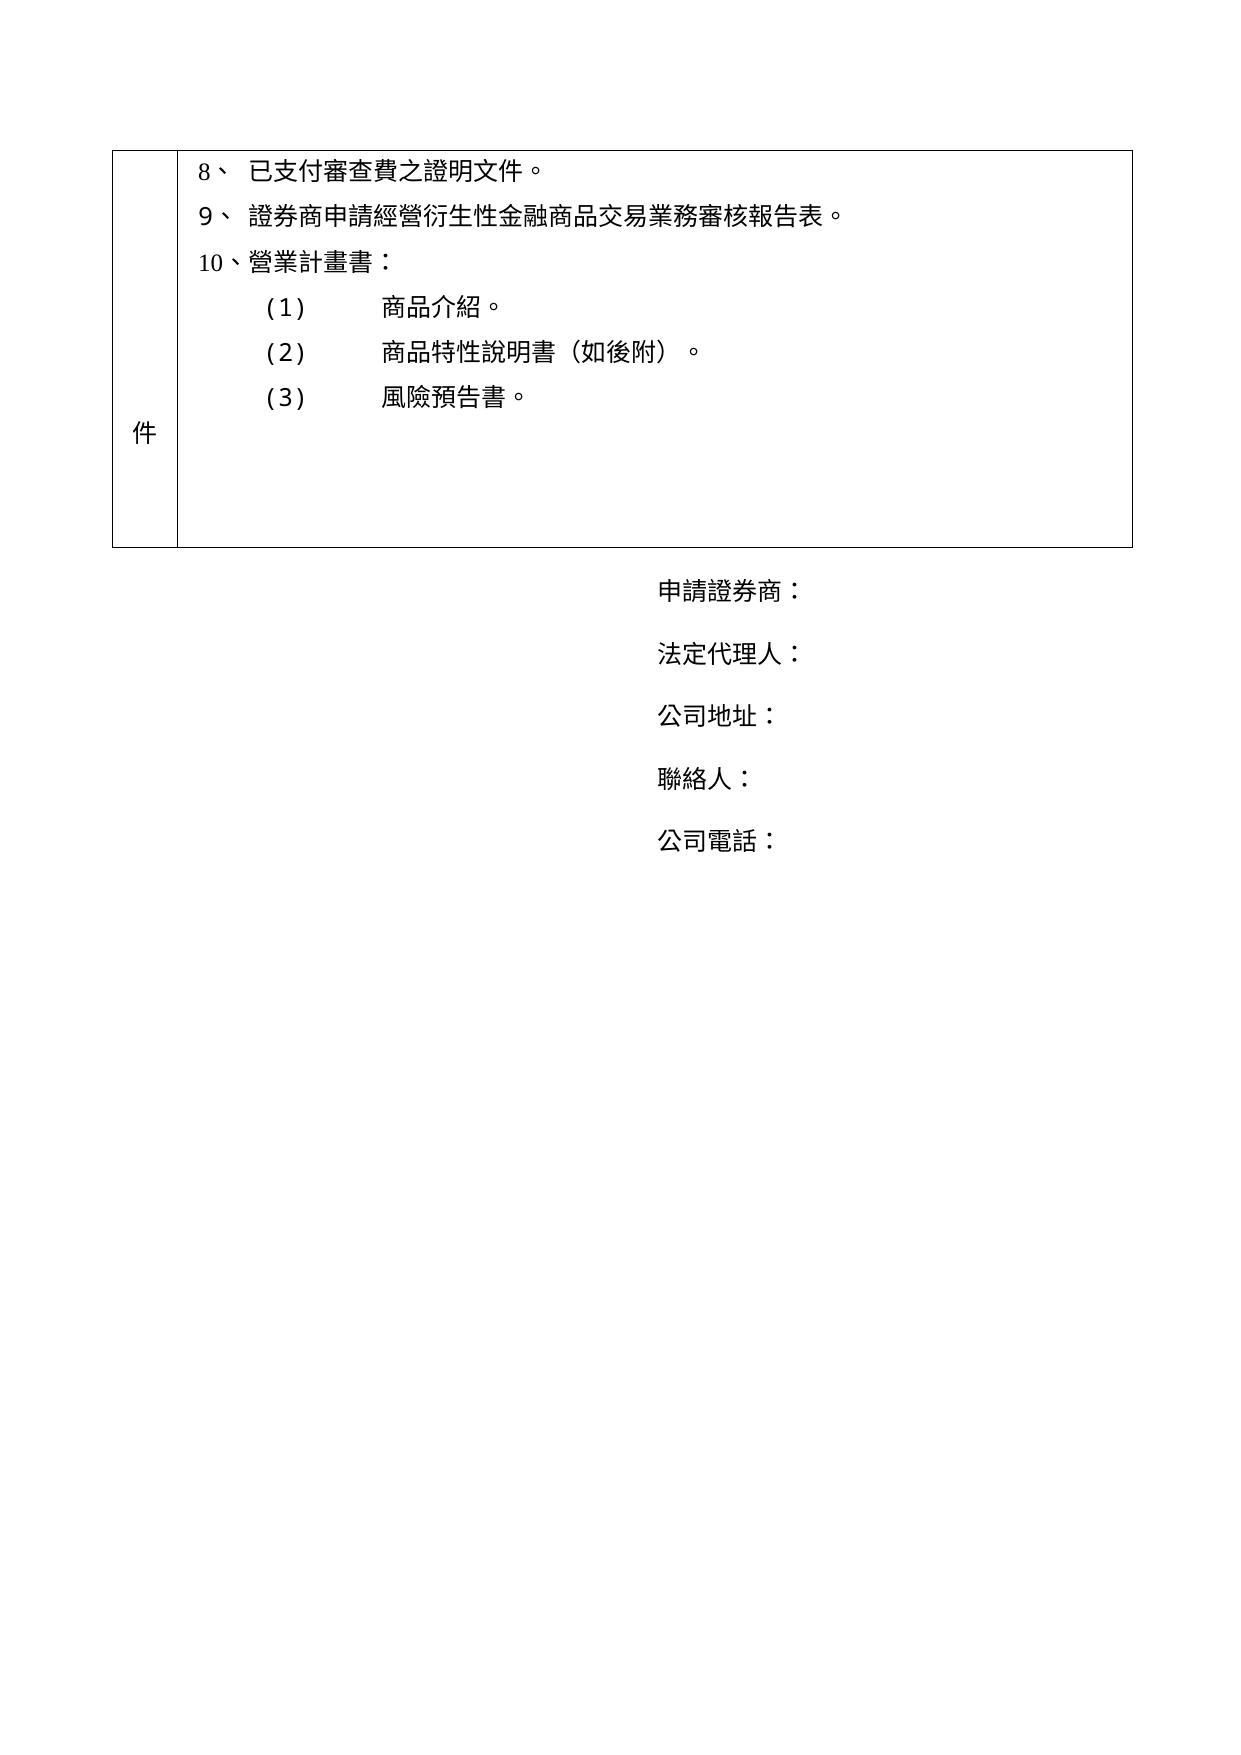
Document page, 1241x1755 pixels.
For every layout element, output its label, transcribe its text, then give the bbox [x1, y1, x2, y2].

text 公司電話： [112, 798, 1128, 861]
table_cell 聲明書（如後附）。 董事會決議通過申辦此項業務之會議紀錄。 最近期經會計師查核或核閱之財務報告無累積虧損，且財務狀況符合「證券商管理規則」第13條、第14條、第16條、第18條、第18條之1及第19條規定之證明文件。 符合自有資本適足比率規定之證明文件。 最近一定期間未受主管機關相關處分之證明文件。 負責交易與風險控管業務人員相關操作經驗或專業訓練之證明文件。 經營策略及作業準則（報經董事會核准）： 業務原則與方針。 業務流程。 內部控制制度。 定期評估方式。 會計處理方式。 內部稽核制度。 風險管理措施。 客戶權益保障措施。 辦理部門及內部組織分工。 已支付審查費之證明文件。 證券商申請經營衍生性金融商品交易業務審核報告表。 營業計畫書： 商品介紹。 商品特性說明書（如後附）。 風險預告書。 [178, 151, 1132, 547]
text 申請證券商： [112, 548, 1128, 611]
text 法定代理人： [112, 611, 1128, 673]
table_cell 件 [113, 151, 177, 547]
text 公司地址： [112, 673, 1128, 736]
text 聯絡人： [112, 736, 1128, 798]
